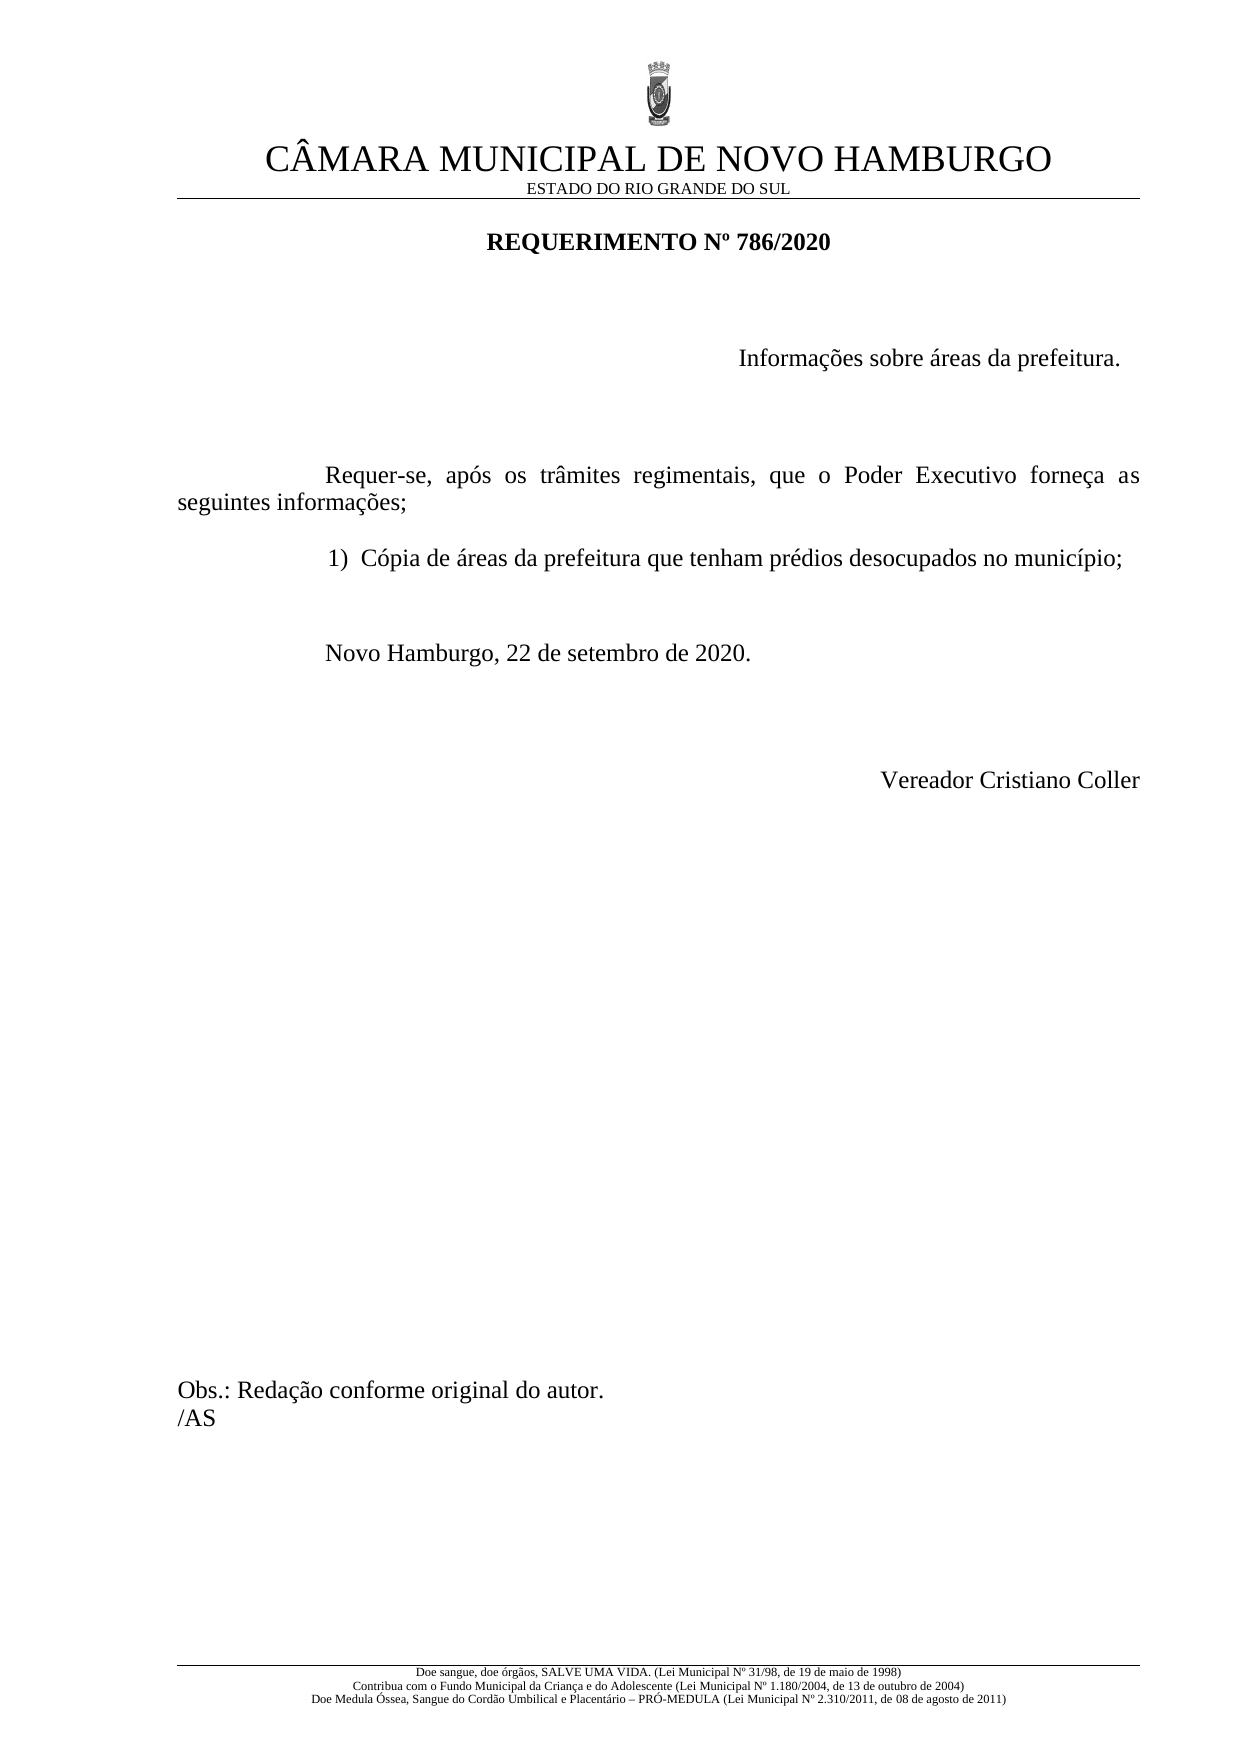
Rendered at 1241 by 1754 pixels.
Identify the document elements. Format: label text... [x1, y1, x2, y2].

text Obs.: Redação conforme original do autor. [177, 1376, 1140, 1404]
text Requer-se, após os trâmites regimentais, que o Poder Executivo forneça as seguintes informações; [177, 461, 1140, 516]
text Novo Hamburgo, 22 de setembro de 2020. [177, 639, 1140, 667]
text REQUERIMENTO Nº 786/2020 [177, 228, 1140, 256]
text Vereador Cristiano Coller [177, 766, 1140, 794]
text /AS [177, 1404, 1140, 1431]
text Informações sobre áreas da prefeitura. [738, 344, 1140, 372]
text 1) Cópia de áreas da prefeitura que tenham prédios desocupados no município; [177, 544, 1140, 572]
